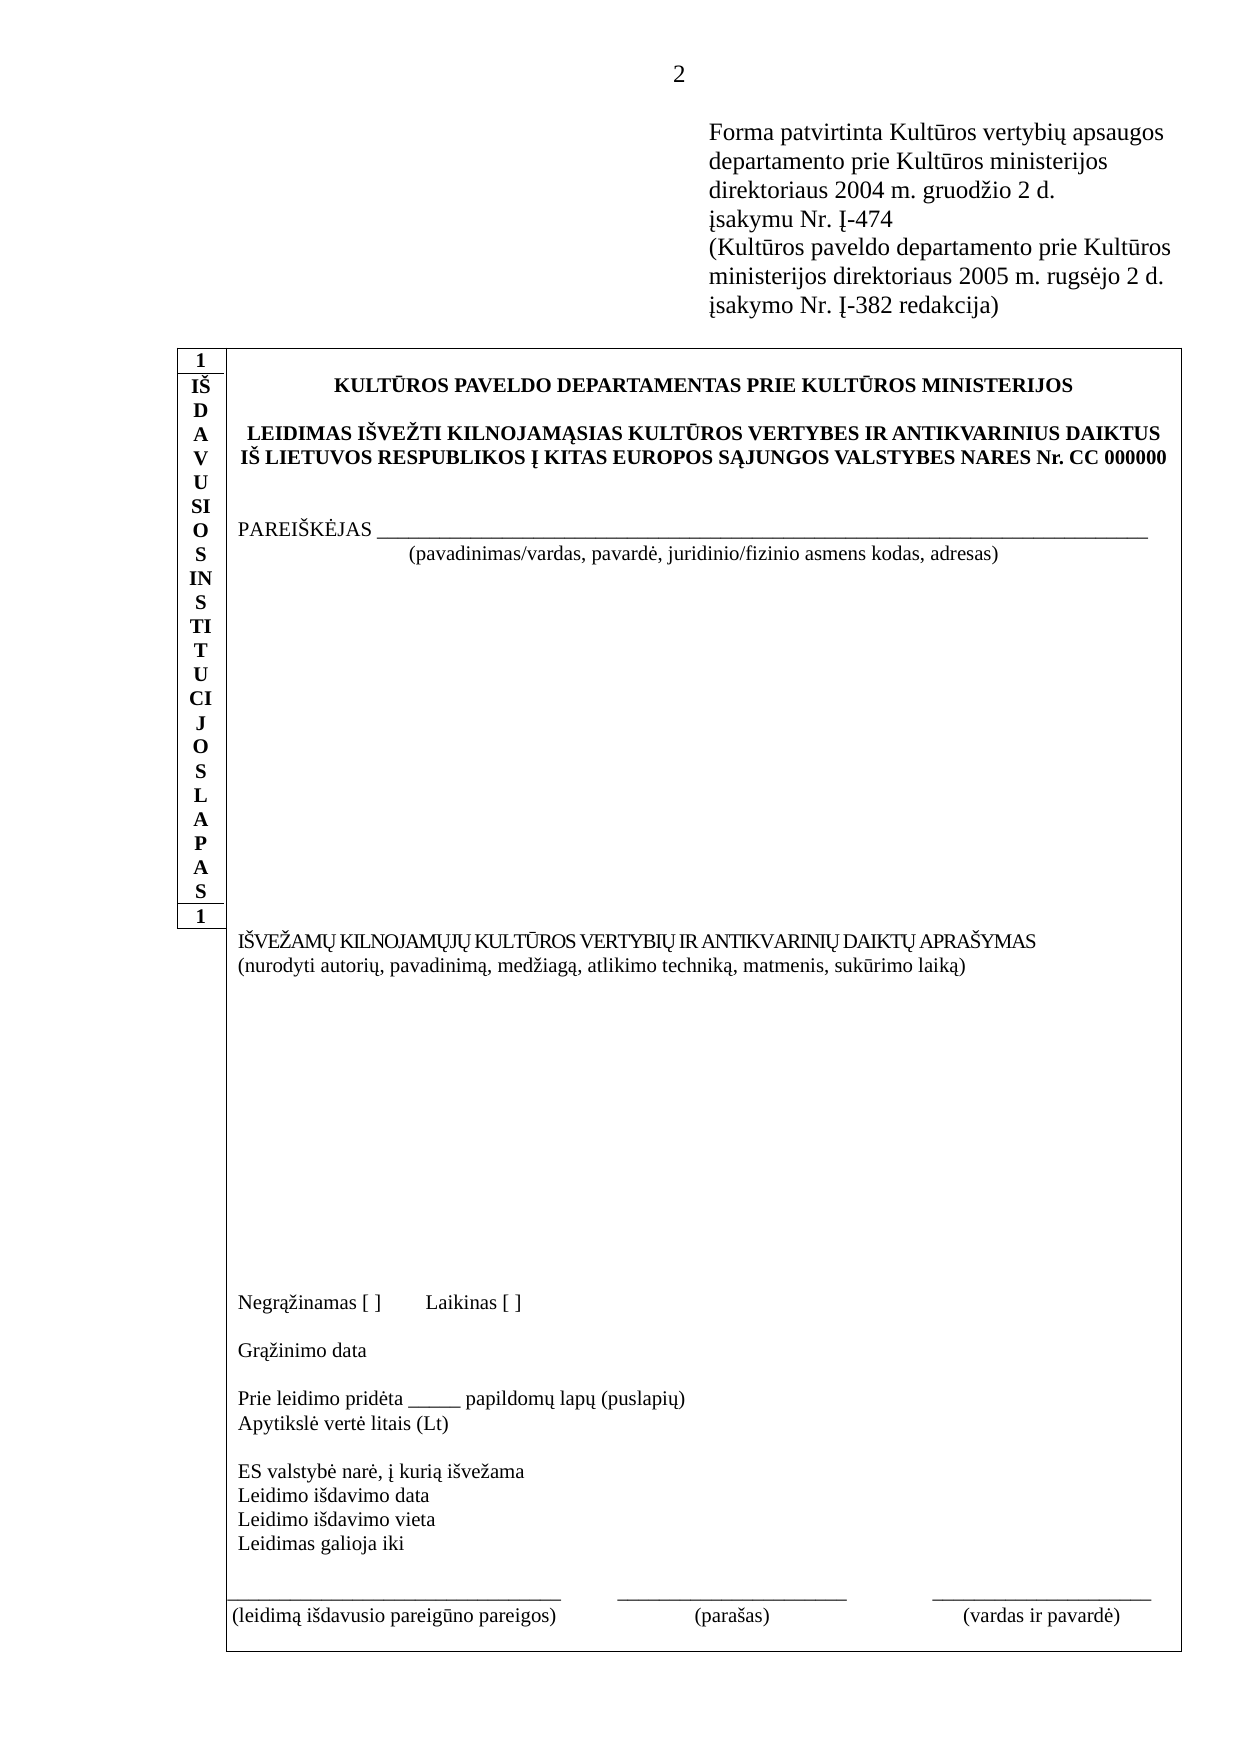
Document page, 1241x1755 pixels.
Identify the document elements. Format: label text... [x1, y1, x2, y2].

text (Kultūros paveldo departamento prie Kultūros [177, 232, 1196, 261]
text ministerijos direktoriaus 2005 m. rugsėjo 2 d. [177, 261, 1196, 290]
table_header ______________________ [577, 1579, 887, 1603]
table_cell (vardas ir pavardė) [887, 1603, 1181, 1627]
table_header ________________________________ [227, 1579, 577, 1603]
table_header 1 [178, 349, 224, 372]
table_cell [177, 929, 226, 1651]
table_cell 1 [178, 904, 224, 928]
text direktoriaus 2004 m. gruodžio 2 d. [177, 175, 1181, 204]
text Forma patvirtinta Kultūros vertybių apsaugos [177, 117, 1181, 146]
table_cell (leidimą išdavusio pareigūno pareigos) [227, 1603, 577, 1627]
text įsakymu Nr. Į-474 [177, 204, 1181, 232]
text įsakymo Nr. Į-382 redakcija) [177, 290, 1196, 319]
table_header _____________________ [887, 1579, 1181, 1603]
table_cell [227, 1627, 1181, 1651]
table_header KULTŪROS PAVELDO DEPARTAMENTAS PRIE KULTŪROS MINISTERIJOS LEIDIMAS IŠVEŽTI KILNOJAMĄSIAS KULTŪROS VERTYBES IR ANTIKVARINIUS DAIKTUS IŠ LIETUVOS RESPUBLIKOS Į KITAS EUROPOS SĄJUNGOS VALSTYBES NARES Nr. CC 000000 PAREIŠKĖJAS __________________________________________________________________________ (pavadinimas/vardas, pavardė, juridinio/fizinio asmens kodas, adresas) [227, 349, 1181, 928]
text departamento prie Kultūros ministerijos [177, 146, 1181, 175]
table_cell IŠDAVUSIOS INSTITUCIJOS LAPAS [178, 374, 224, 903]
table_cell (parašas) [577, 1603, 887, 1627]
table_cell IŠVEŽAMŲ KILNOJAMŲJŲ KULTŪROS VERTYBIŲ IR ANTIKVARINIŲ DAIKTŲ APRAŠYMAS (nurodyti autorių, pavadinimą, medžiagą, atlikimo techniką, matmenis, sukūrimo laiką) Negrąžinamas [ ] Laikinas [ ] Grąžinimo data Prie leidimo pridėta _____ papildomų lapų (puslapių) Apytikslė vertė litais (Lt) ES valstybė narė, į kurią išvežama Leidimo išdavimo data Leidimo išdavimo vieta Leidimas galioja iki [227, 928, 1181, 1579]
